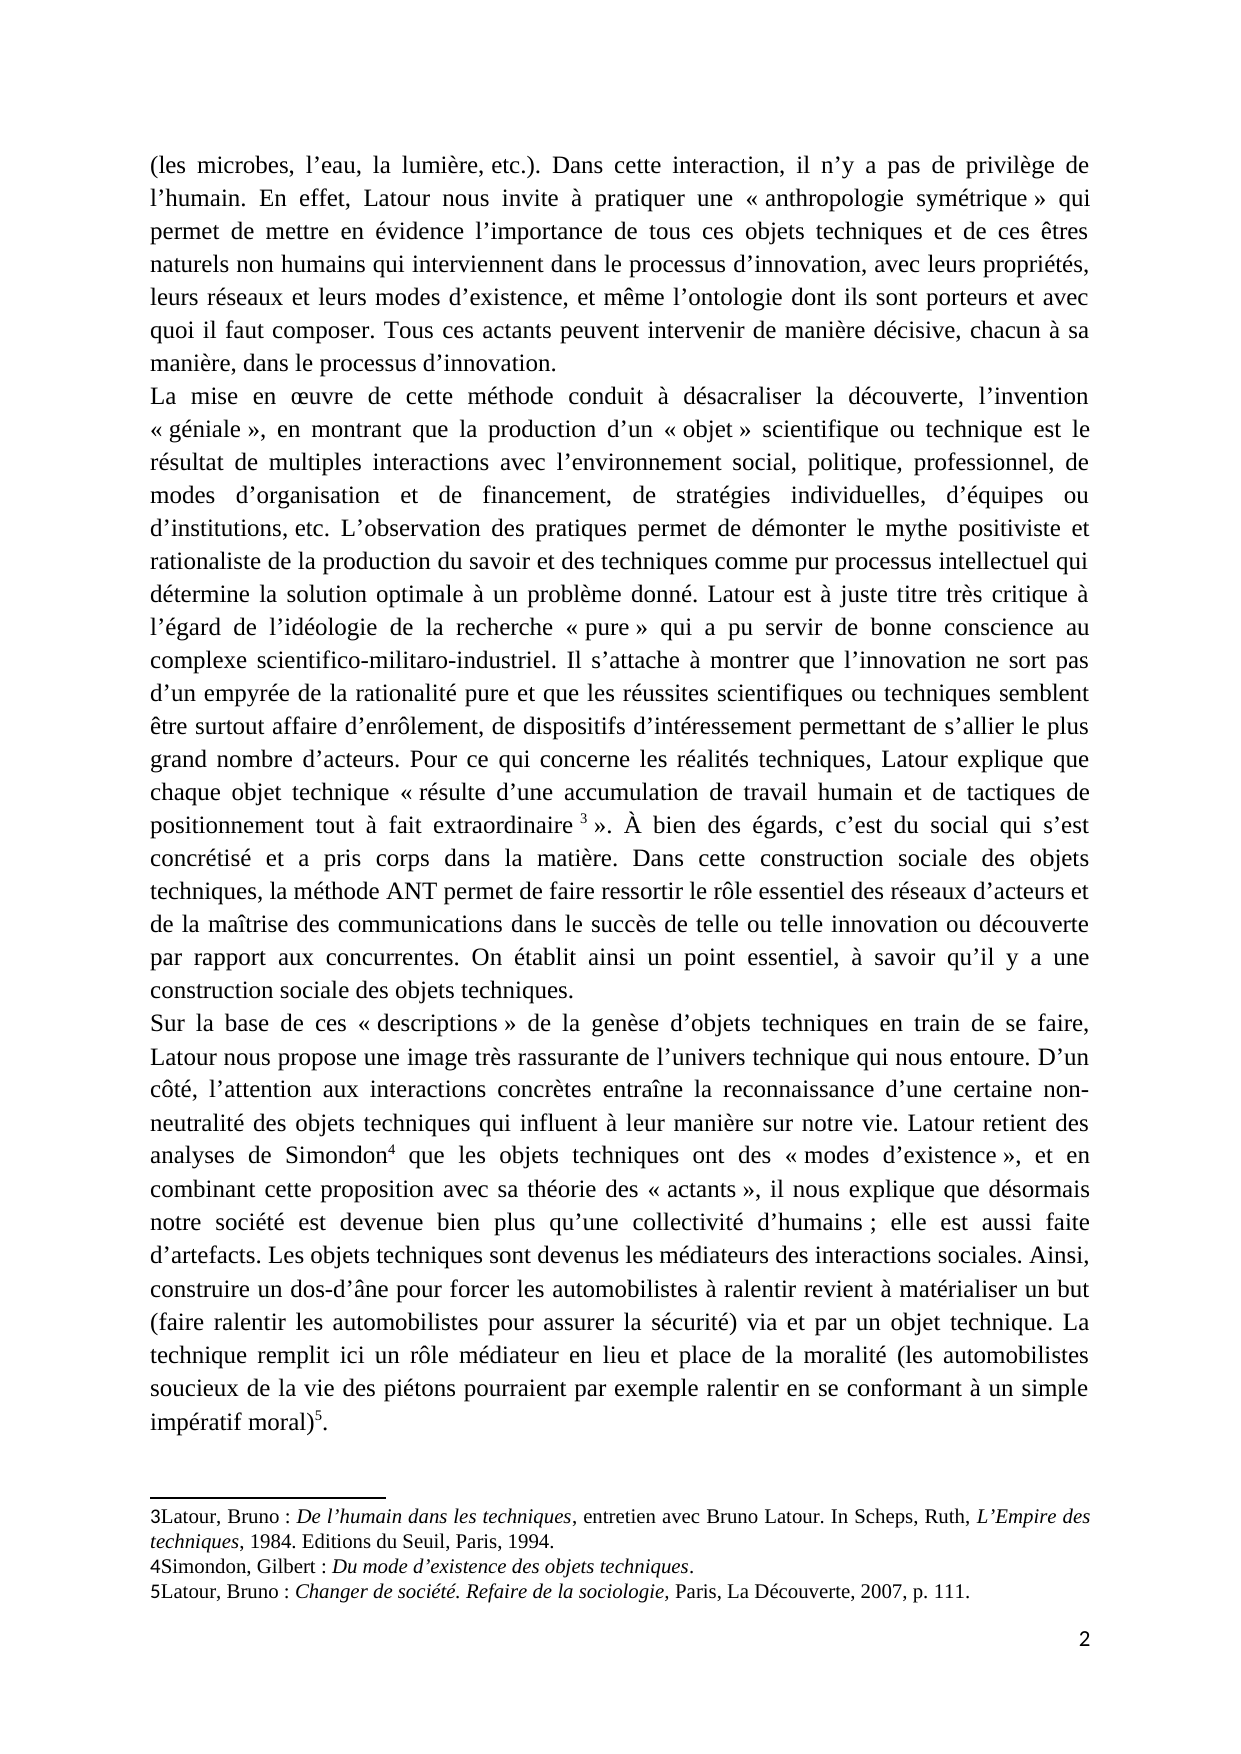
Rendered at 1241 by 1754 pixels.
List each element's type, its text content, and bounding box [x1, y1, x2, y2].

text Simondon, Gilbert : Du mode d’existence des objets techniques. [150, 1553, 1090, 1578]
text Latour, Bruno : De l’humain dans les techniques, entretien avec Bruno Latour. In Scheps, Ruth, L’Empire des techniques, 1984. Editions du Seuil, Paris, 1994. [150, 1504, 1090, 1553]
text Sur la base de ces « descriptions » de la genèse d’objets techniques en train de se faire, Latour nous propose une image très rassurante de l’univers technique qui nous entoure. D’un côté, l’attention aux interactions concrètes entraîne la reconnaissance d’une certaine non-neutralité des objets techniques qui influent à leur manière sur notre vie. Latour retient des analyses de Simondon que les objets techniques ont des « modes d’existence », et en combinant cette proposition avec sa théorie des « actants », il nous explique que désormais notre société est devenue bien plus qu’une collectivité d’humains ; elle est aussi faite d’artefacts. Les objets techniques sont devenus les médiateurs des interactions sociales. Ainsi, construire un dos-d’âne pour forcer les automobilistes à ralentir revient à matérialiser un but (faire ralentir les automobilistes pour assurer la sécurité) via et par un objet technique. La technique remplit ici un rôle médiateur en lieu et place de la moralité (les automobilistes soucieux de la vie des piétons pourraient par exemple ralentir en se conformant à un simple impératif moral). [150, 1008, 1090, 1435]
text (les microbes, l’eau, la lumière, etc.). Dans cette interaction, il n’y a pas de privilège de l’humain. En effet, Latour nous invite à pratiquer une « anthropologie symétrique » qui permet de mettre en évidence l’importance de tous ces objets techniques et de ces êtres naturels non humains qui interviennent dans le processus d’innovation, avec leurs propriétés, leurs réseaux et leurs modes d’existence, et même l’ontologie dont ils sont porteurs et avec quoi il faut composer. Tous ces actants peuvent intervenir de manière décisive, chacun à sa manière, dans le processus d’innovation. [150, 150, 1090, 377]
text Latour, Bruno : Changer de société. Refaire de la sociologie, Paris, La Découverte, 2007, p. 111. [150, 1578, 1090, 1604]
text La mise en œuvre de cette méthode conduit à désacraliser la découverte, l’invention « géniale », en montrant que la production d’un « objet » scientifique ou technique est le résultat de multiples interactions avec l’environnement social, politique, professionnel, de modes d’organisation et de financement, de stratégies individuelles, d’équipes ou d’institutions, etc. L’observation des pratiques permet de démonter le mythe positiviste et rationaliste de la production du savoir et des techniques comme pur processus intellectuel qui détermine la solution optimale à un problème donné. Latour est à juste titre très critique à l’égard de l’idéologie de la recherche « pure » qui a pu servir de bonne conscience au complexe scientifico-militaro-industriel. Il s’attache à montrer que l’innovation ne sort pas d’un empyrée de la rationalité pure et que les réussites scientifiques ou techniques semblent être surtout affaire d’enrôlement, de dispositifs d’intéressement permettant de s’allier le plus grand nombre d’acteurs. Pour ce qui concerne les réalités techniques, Latour explique que chaque objet technique « résulte d’une accumulation de travail humain et de tactiques de positionnement tout à fait extraordinaire ». À bien des égards, c’est du social qui s’est concrétisé et a pris corps dans la matière. Dans cette construction sociale des objets techniques, la méthode ANT permet de faire ressortir le rôle essentiel des réseaux d’acteurs et de la maîtrise des communications dans le succès de telle ou telle innovation ou découverte par rapport aux concurrentes. On établit ainsi un point essentiel, à savoir qu’il y a une construction sociale des objets techniques. [150, 381, 1090, 1004]
